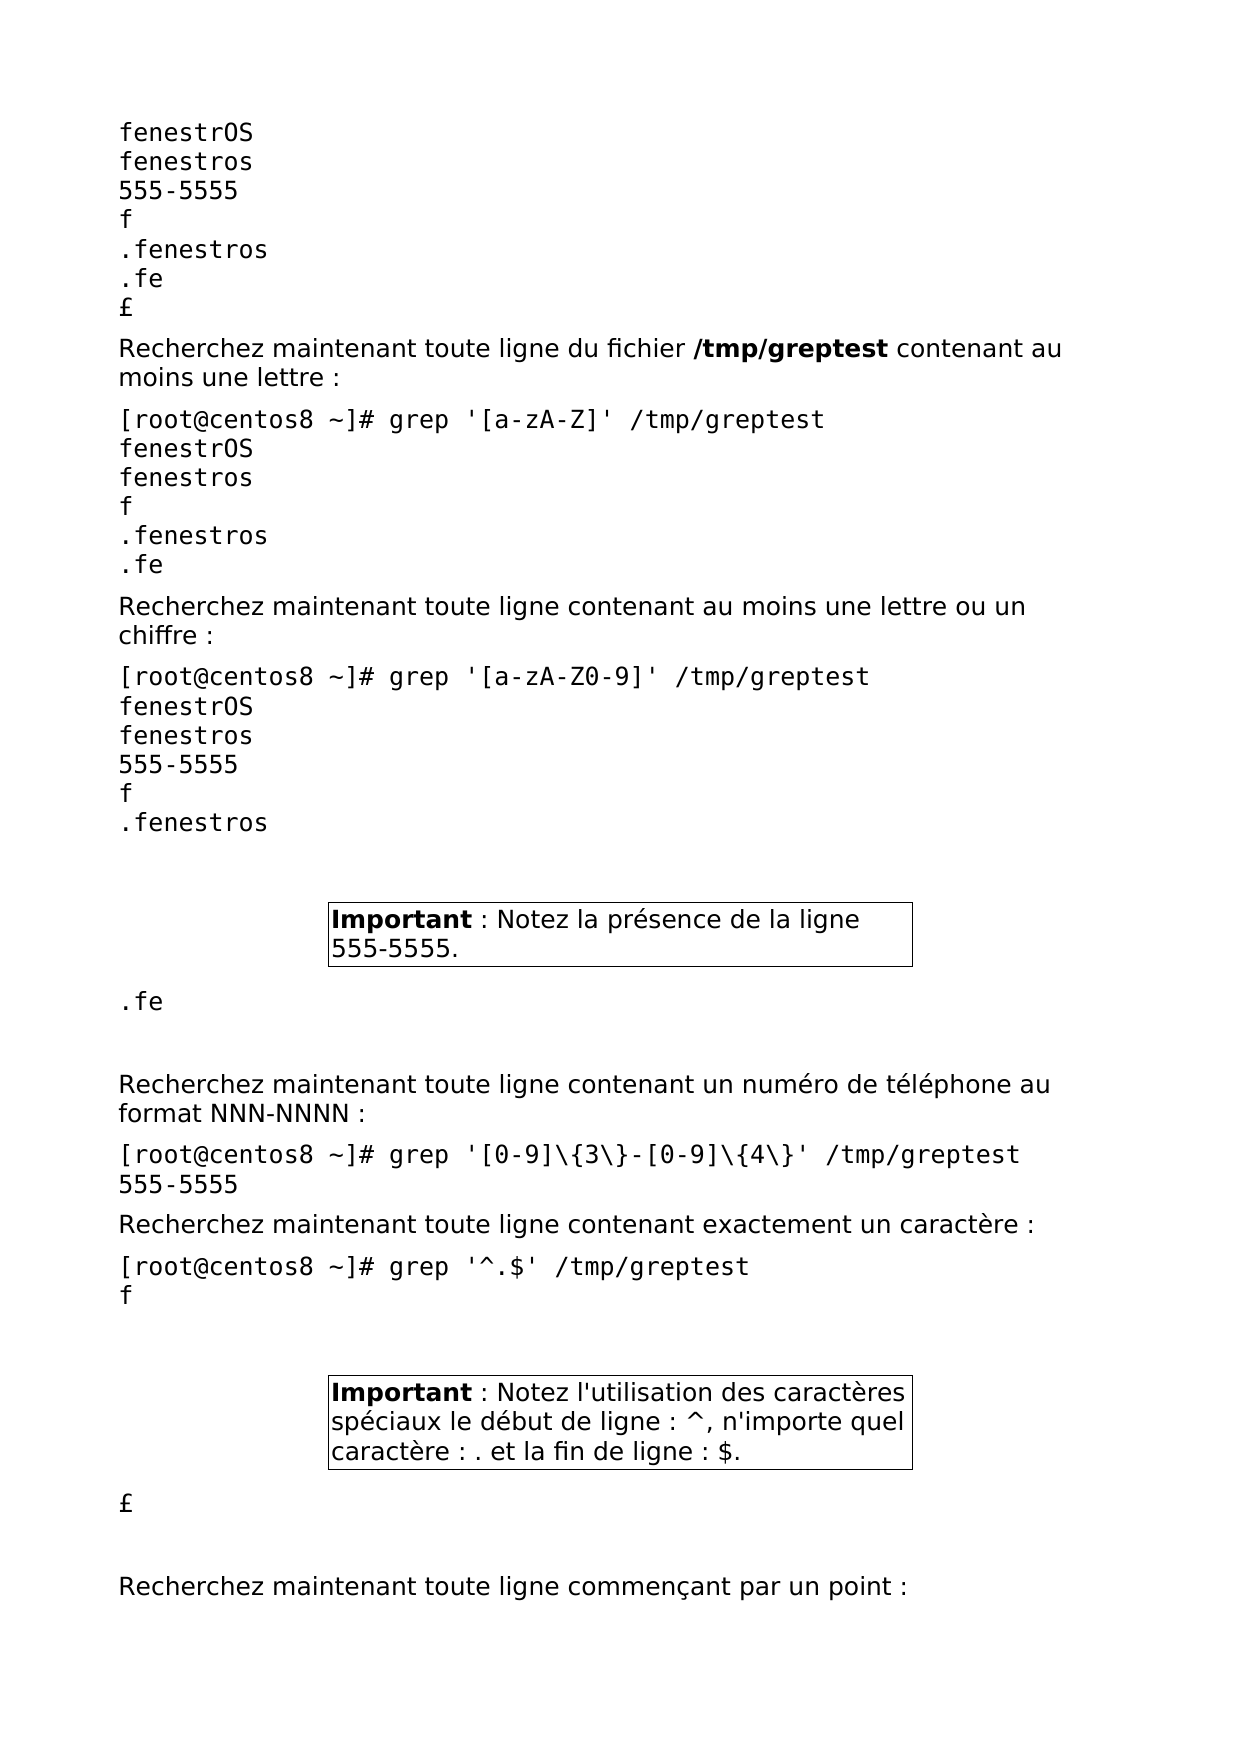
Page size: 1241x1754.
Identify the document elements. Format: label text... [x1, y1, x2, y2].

text [root@centos8 ~]# grep '[a-zA-Z]' /tmp/greptest fenestrOS fenestros f .fenestros .fe [118, 405, 1122, 580]
text [root@centos8 ~]# grep '[a-zA-Z0-9]' /tmp/greptest fenestrOS fenestros 555-5555 f .fenestros .fe [118, 662, 1122, 1016]
text Recherchez maintenant toute ligne du fichier /tmp/greptest contenant au moins une lettre : [118, 334, 1122, 392]
text Recherchez maintenant toute ligne commençant par un point : [118, 1572, 1122, 1601]
table_header Important : Notez la présence de la ligne 555-5555. [329, 903, 912, 966]
text [root@centos8 ~]# grep '^.$' /tmp/greptest f £ [118, 1252, 1122, 1519]
text Recherchez maintenant toute ligne contenant exactement un caractère : [118, 1211, 1122, 1240]
text fenestrOS fenestros 555-5555 f .fenestros .fe £ [118, 118, 1122, 322]
text [root@centos8 ~]# grep '[0-9]\{3\}-[0-9]\{4\}' /tmp/greptest 555-5555 [118, 1141, 1122, 1199]
text Recherchez maintenant toute ligne contenant un numéro de téléphone au format NNN-NNNN : [118, 1070, 1122, 1128]
text Recherchez maintenant toute ligne contenant au moins une lettre ou un chiffre : [118, 592, 1122, 650]
table_header Important : Notez l'utilisation des caractères spéciaux le début de ligne : ^, n'importe quel caractère : . et la fin de ligne : $. [329, 1376, 912, 1469]
